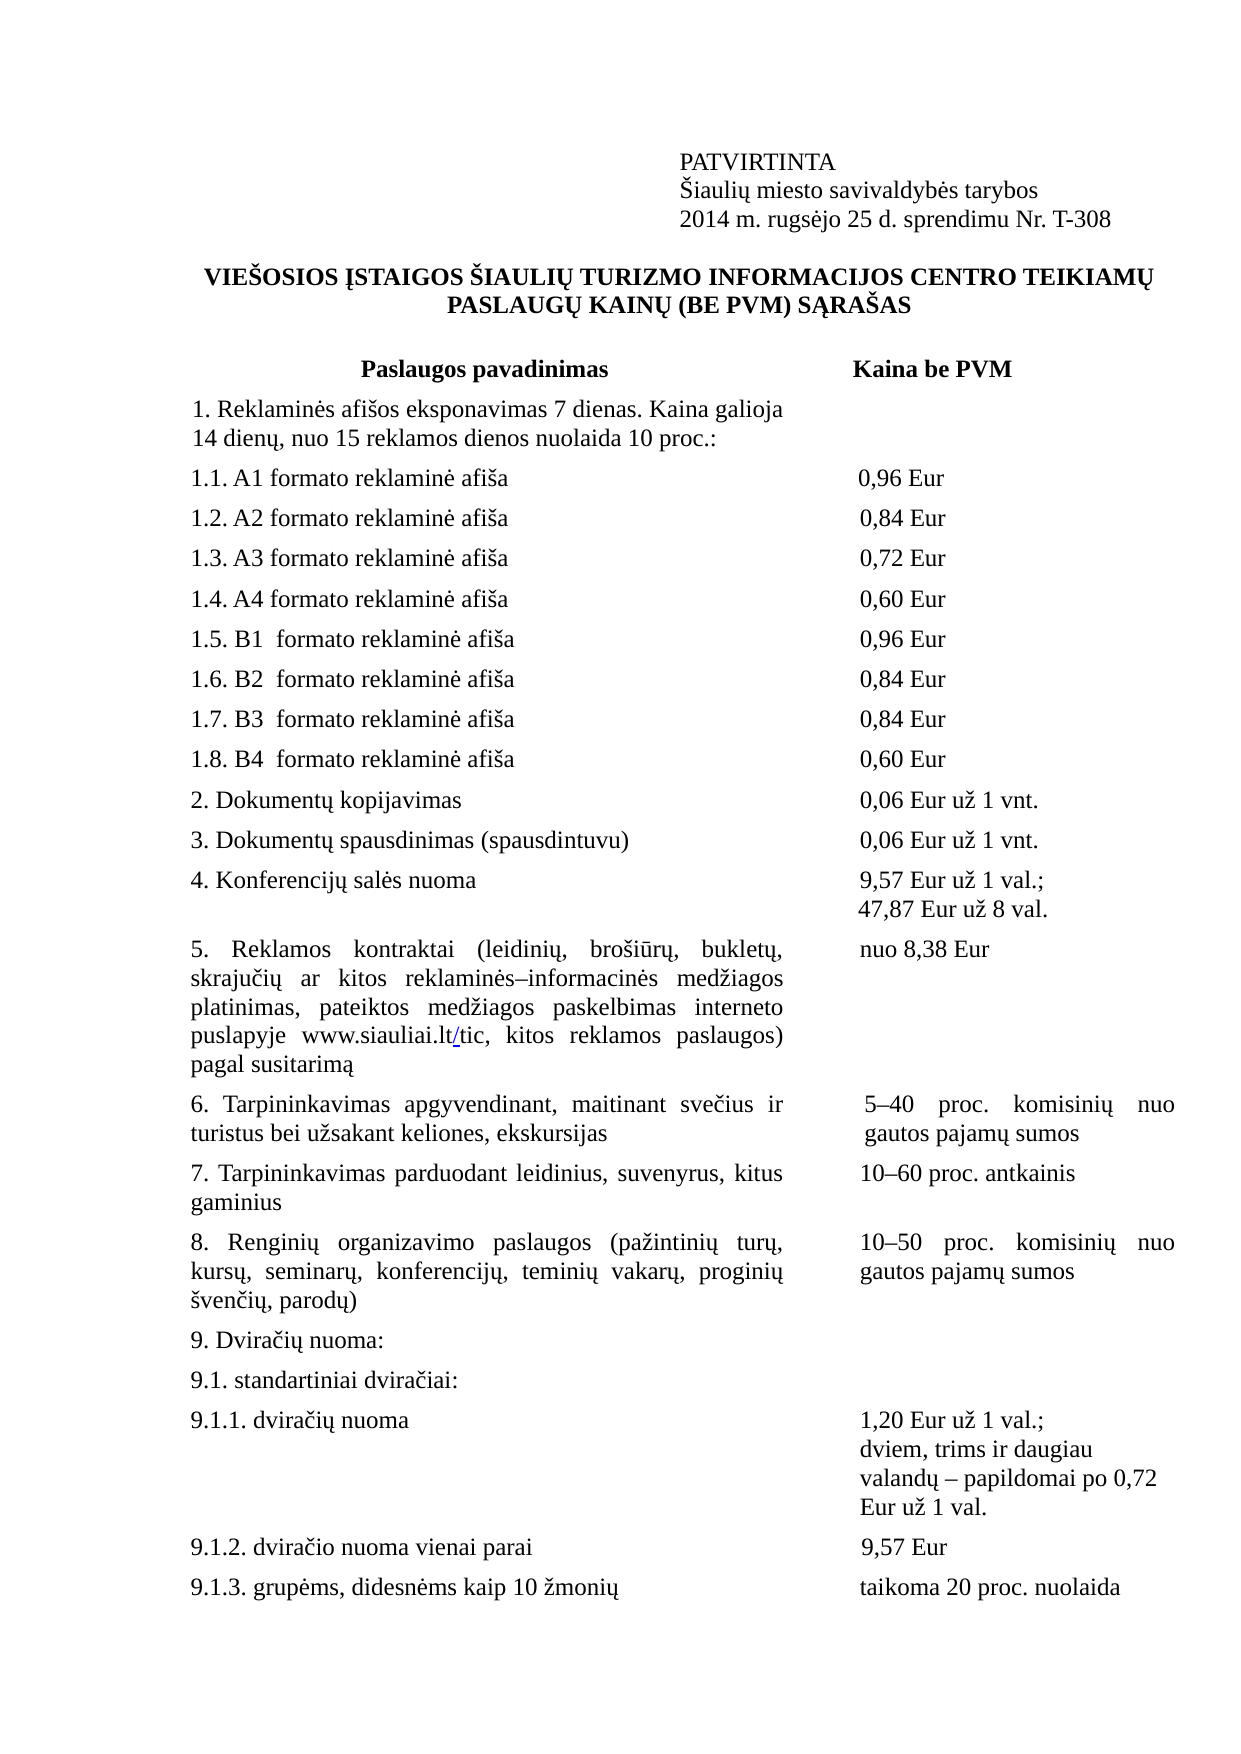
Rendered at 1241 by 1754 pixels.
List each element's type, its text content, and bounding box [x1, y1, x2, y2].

table_cell 0,06 Eur už 1 vnt. [789, 819, 1181, 859]
table_cell [789, 1319, 1181, 1359]
table_cell 6. Tarpininkavimas apgyvendinant, maitinant svečius ir turistus bei užsakant keliones, ekskursijas [185, 1084, 789, 1152]
table_header Kaina be PVM [789, 348, 1181, 388]
table_cell 1.3. A3 formato reklaminė afiša [185, 538, 789, 578]
table_cell 7. Tarpininkavimas parduodant leidinius, suvenyrus, kitus gaminius [185, 1153, 789, 1221]
table_cell 0,84 Eur [789, 658, 1181, 698]
table_cell 5. Reklamos kontraktai (leidinių, brošiūrų, bukletų, skrajučių ar kitos reklaminės–informacinės medžiagos platinimas, pateiktos medžiagos paskelbimas interneto puslapyje www.siauliai.lt/tic, kitos reklamos paslaugos) pagal susitarimą [185, 928, 789, 1083]
text VIEŠOSIOS ĮSTAIGOS ŠIAULIŲ TURIZMO INFORMACIJOS CENTRO TEIKIAMŲ PASLAUGŲ KAINŲ (BE PVM) SĄRAŠAS [177, 262, 1181, 319]
table_cell 0,84 Eur [789, 498, 1181, 538]
table_cell 2. Dokumentų kopijavimas [185, 779, 789, 819]
text Šiaulių miesto savivaldybės tarybos [679, 176, 1181, 204]
table_cell 1.1. A1 formato reklaminė afiša [185, 457, 789, 497]
table_cell 9,57 Eur [789, 1526, 1181, 1566]
text 2014 m. rugsėjo 25 d. sprendimu Nr. T-308 [679, 204, 1181, 233]
table_cell 9.1. standartiniai dviračiai: [185, 1359, 789, 1399]
text PATVIRTINTA [679, 147, 1181, 176]
table_cell 1.4. A4 formato reklaminė afiša [185, 578, 789, 618]
table_cell 9.1.2. dviračio nuoma vienai parai [185, 1526, 789, 1566]
table_cell 0,60 Eur [789, 739, 1181, 779]
table_cell 1.8. B4 formato reklaminė afiša [185, 739, 789, 779]
table_cell nuo 8,38 Eur [789, 928, 1181, 1083]
table_cell 0,72 Eur [789, 538, 1181, 578]
table_cell 0,96 Eur [789, 618, 1181, 658]
table_cell 8. Renginių organizavimo paslaugos (pažintinių turų, kursų, seminarų, konferencijų, teminių vakarų, proginių švenčių, parodų) [185, 1221, 789, 1319]
table_cell 0,96 Eur [789, 457, 1181, 497]
table_cell 4. Konferencijų salės nuoma [185, 859, 789, 928]
table_cell 1. Reklaminės afišos eksponavimas 7 dienas. Kaina galioja 14 dienų, nuo 15 reklamos dienos nuolaida 10 proc.: [185, 388, 789, 457]
table_cell 5–40 proc. komisinių nuo gautos pajamų sumos [789, 1084, 1181, 1152]
table_cell 9,57 Eur už 1 val.; 47,87 Eur už 8 val. [789, 859, 1181, 928]
table_cell 10–60 proc. antkainis [789, 1153, 1181, 1221]
table_cell 1.5. B1 formato reklaminė afiša [185, 618, 789, 658]
table_cell taikoma 20 proc. nuolaida [789, 1566, 1181, 1606]
table_cell 0,06 Eur už 1 vnt. [789, 779, 1181, 819]
table_cell 0,60 Eur [789, 578, 1181, 618]
table_cell 9. Dviračių nuoma: [185, 1319, 789, 1359]
table_cell 0,84 Eur [789, 699, 1181, 739]
table_cell 9.1.3. grupėms, didesnėms kaip 10 žmonių [185, 1566, 789, 1606]
table_cell 1.6. B2 formato reklaminė afiša [185, 658, 789, 698]
table_cell 1,20 Eur už 1 val.; dviem, trims ir daugiau valandų – papildomai po 0,72 Eur už 1 val. [789, 1400, 1181, 1526]
table_cell 1.2. A2 formato reklaminė afiša [185, 498, 789, 538]
table_cell 10–50 proc. komisinių nuo gautos pajamų sumos [789, 1221, 1181, 1319]
table_cell [789, 1359, 1181, 1399]
table_cell 1.7. B3 formato reklaminė afiša [185, 699, 789, 739]
table_cell [789, 388, 1181, 457]
table_cell 9.1.1. dviračių nuoma [185, 1400, 789, 1526]
table_cell 3. Dokumentų spausdinimas (spausdintuvu) [185, 819, 789, 859]
table_header Paslaugos pavadinimas [185, 348, 789, 388]
